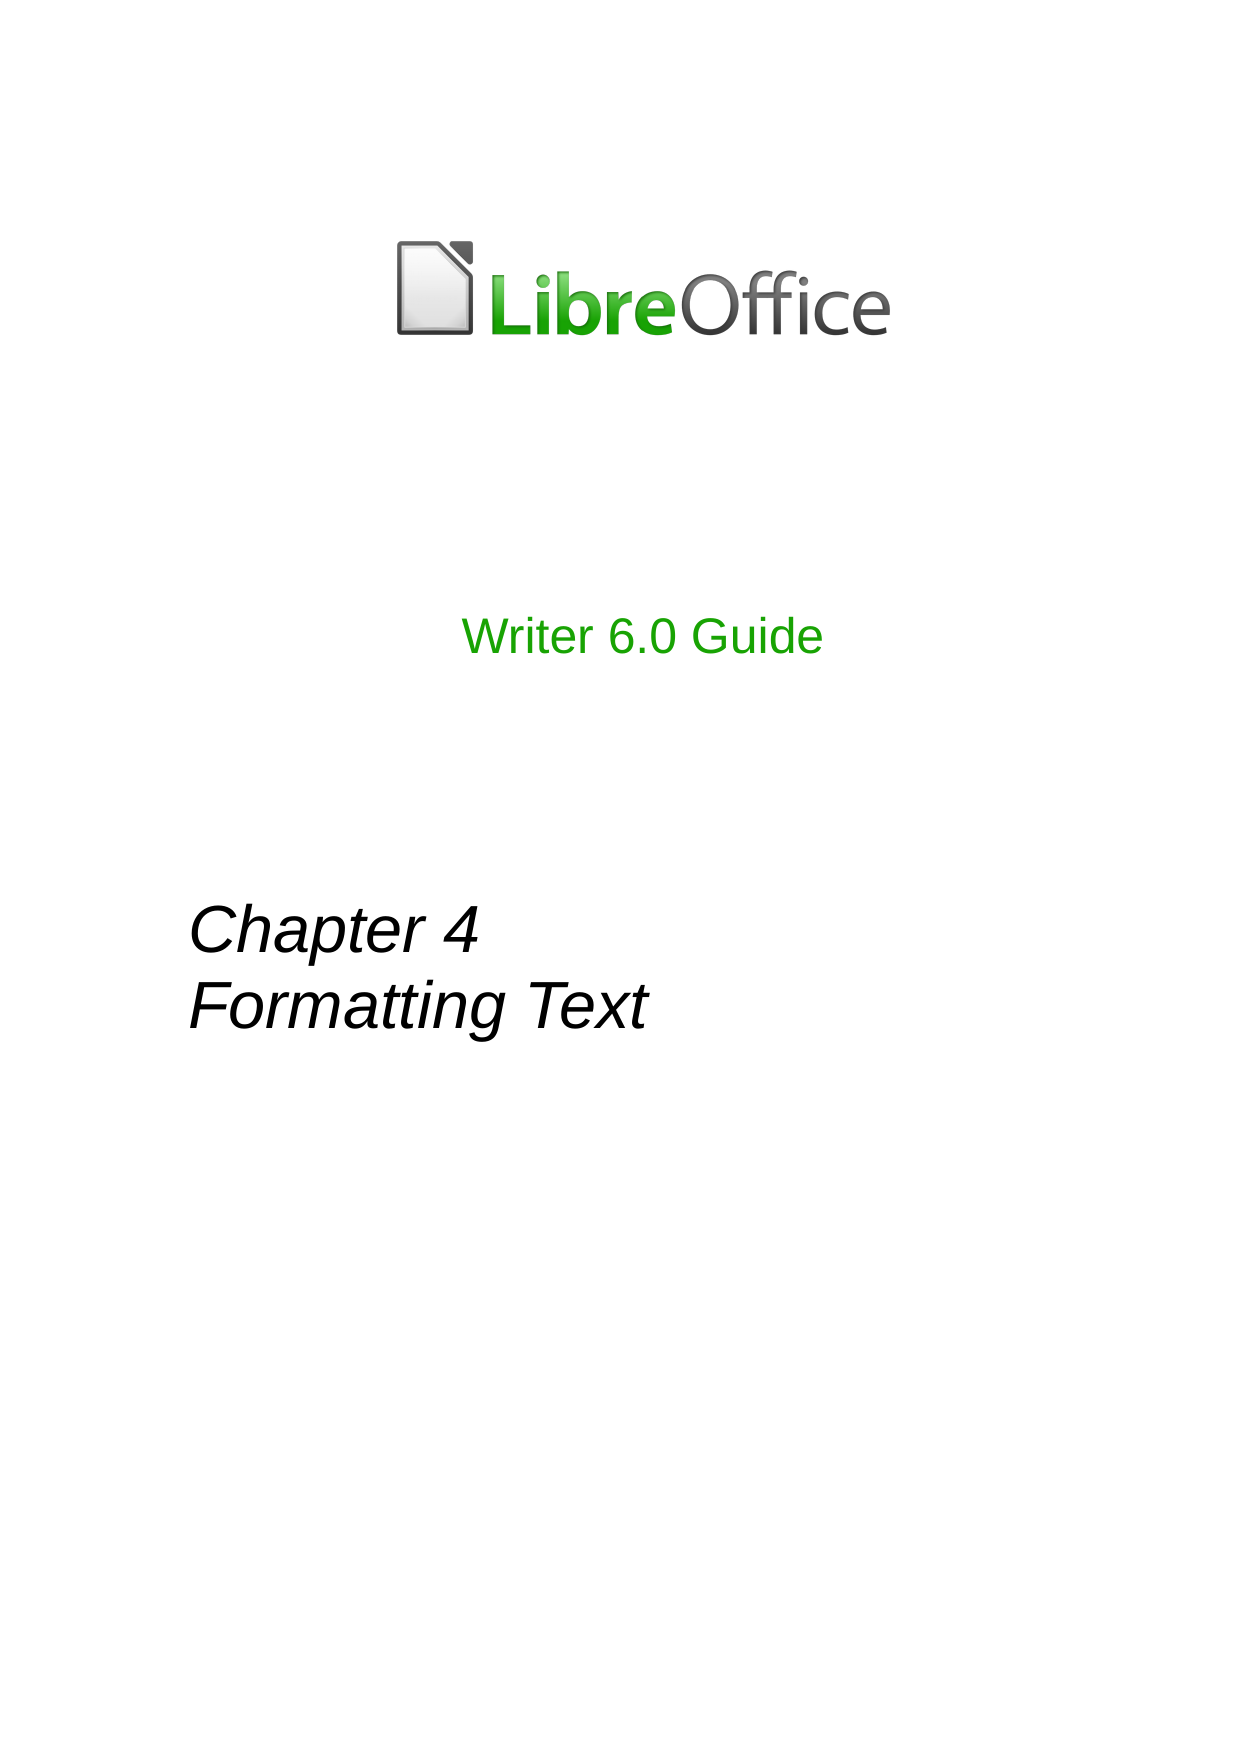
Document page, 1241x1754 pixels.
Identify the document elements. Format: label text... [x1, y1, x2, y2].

text Writer 6.0 Guide [188, 607, 1098, 664]
picture [392, 236, 893, 342]
title Chapter 4 Formatting Text [188, 889, 1098, 1043]
